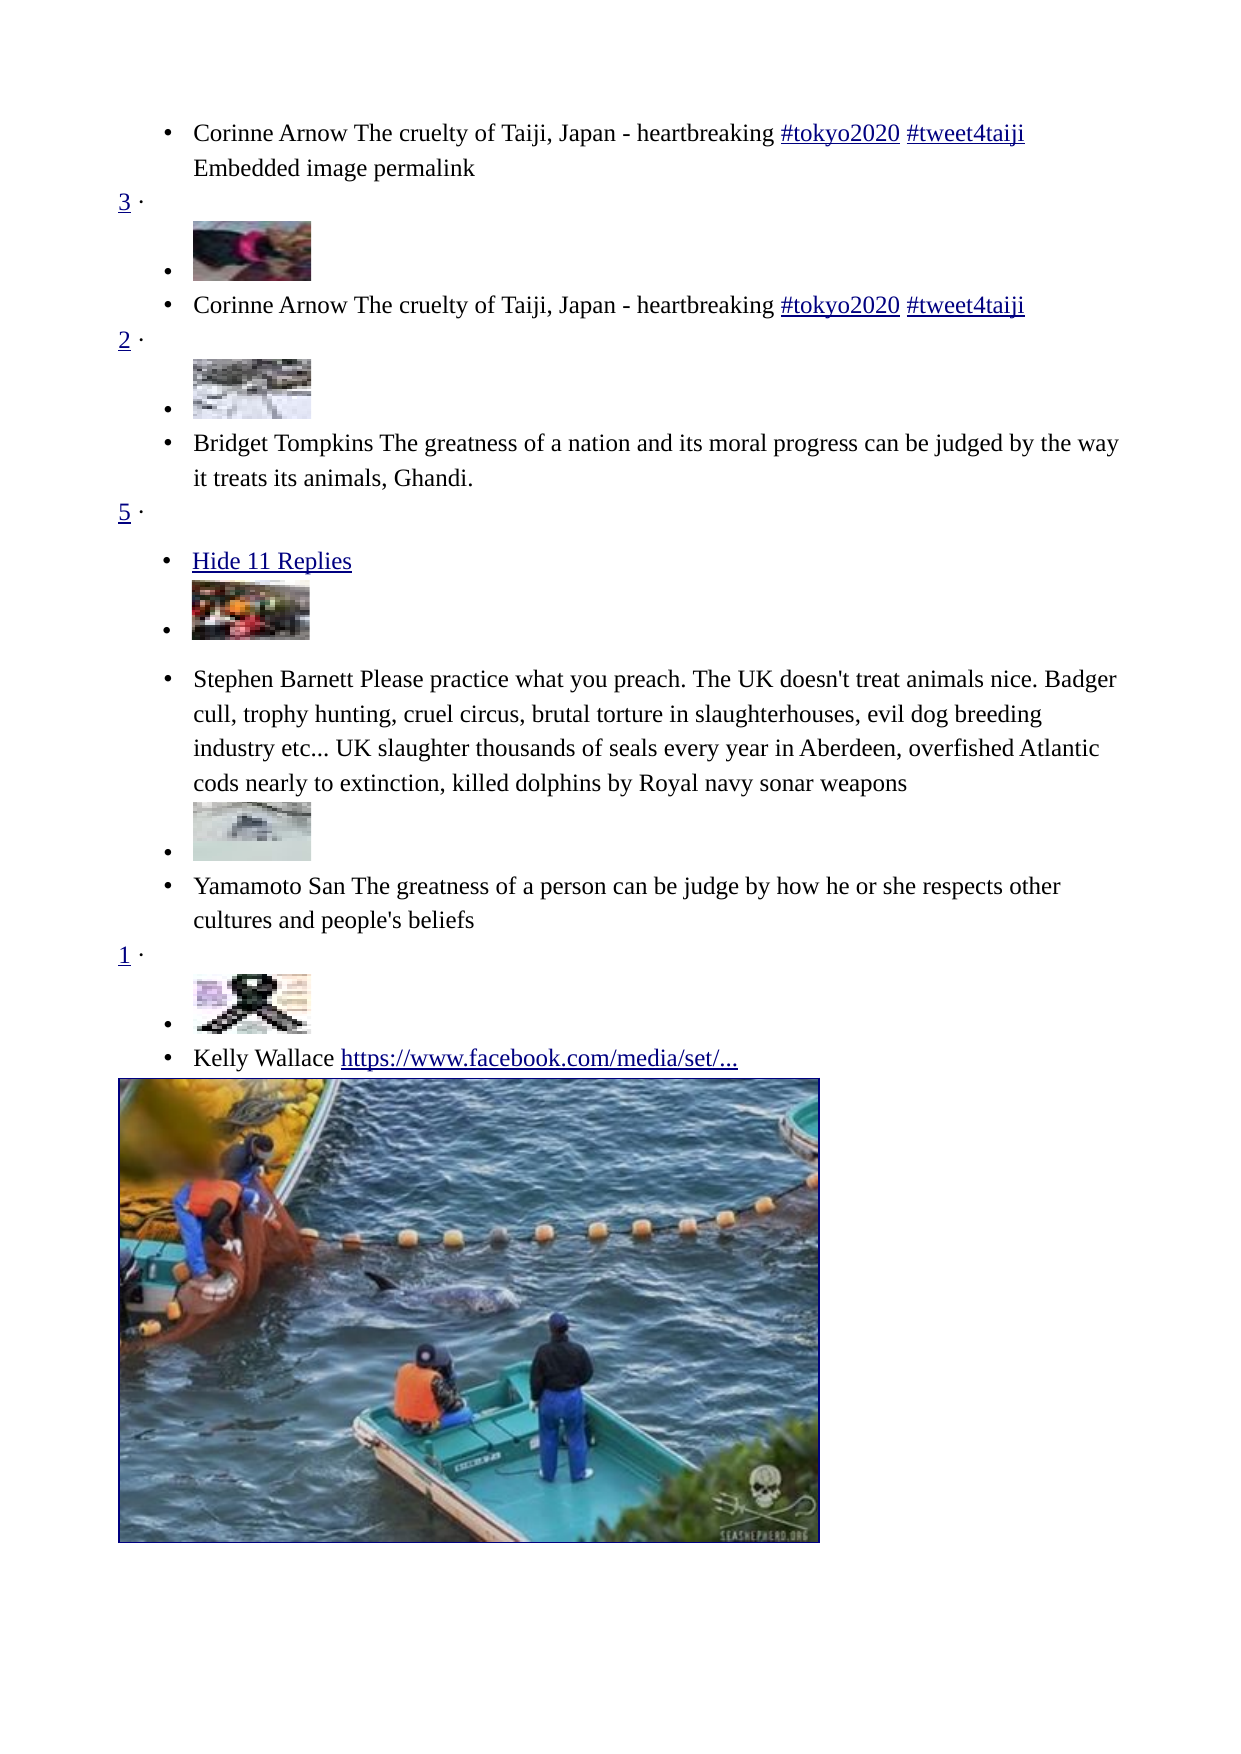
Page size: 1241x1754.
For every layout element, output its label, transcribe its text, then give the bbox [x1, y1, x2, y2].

list Kelly Wallace https://www.facebook.com/media/set/... [164, 1043, 1122, 1072]
picture [191, 580, 310, 640]
text 3 · [118, 187, 1122, 216]
text 5 · [118, 497, 1122, 526]
picture [193, 974, 312, 1034]
picture [120, 1079, 818, 1542]
text 2 · [118, 325, 1122, 354]
list Bridget Tompkins The greatness of a nation and its moral progress can be judged by the way it treats its animals, Ghandi. [164, 428, 1122, 491]
list Hide 11 Replies [162, 546, 1122, 575]
picture [193, 221, 312, 281]
list Yamamoto San The greatness of a person can be judge by how he or she respects other cultures and people's beliefs [164, 871, 1122, 934]
list Corinne Arnow The cruelty of Taiji, Japan - heartbreaking #tokyo2020 #tweet4taiji [164, 290, 1122, 319]
picture [193, 802, 312, 861]
picture [193, 359, 312, 419]
list Corinne Arnow The cruelty of Taiji, Japan - heartbreaking #tokyo2020 #tweet4taiji Embedded image permalink [164, 118, 1122, 181]
list Stephen Barnett Please practice what you preach. The UK doesn't treat animals nice. Badger cull, trophy hunting, cruel circus, brutal torture in slaughterhouses, evil dog breeding industry etc... UK slaughter thousands of seals every year in Aberdeen, overfished Atlantic cods nearly to extinction, killed dolphins by Royal navy sonar weapons [164, 664, 1122, 796]
text 1 · [118, 940, 1122, 969]
